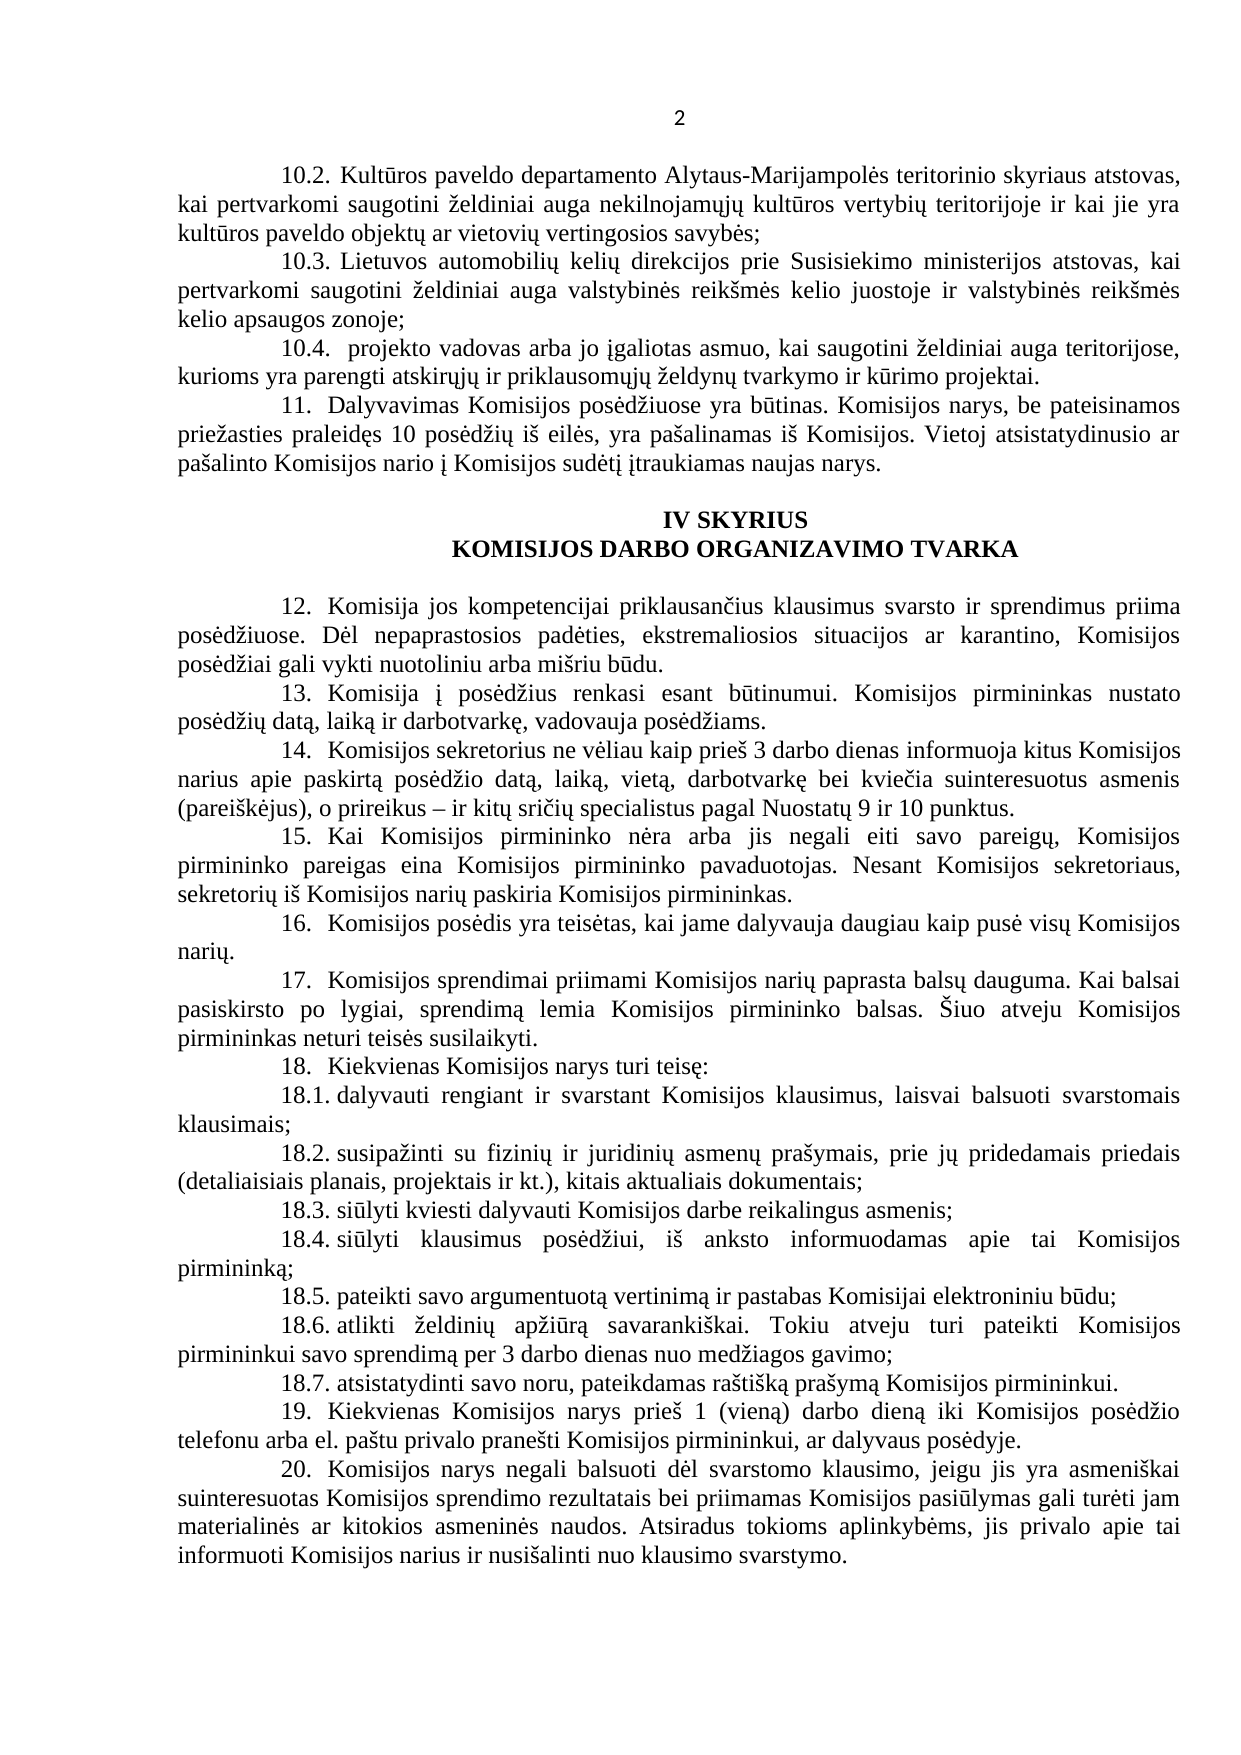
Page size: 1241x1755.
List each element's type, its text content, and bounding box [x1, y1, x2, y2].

text 18.7. atsistatydinti savo noru, pateikdamas raštišką prašymą Komisijos pirmininkui. [177, 1368, 1181, 1396]
text 18.2. susipažinti su fizinių ir juridinių asmenų prašymais, prie jų pridedamais priedais (detaliaisiais planais, projektais ir kt.), kitais aktualiais dokumentais; [177, 1138, 1181, 1195]
text 18.4. siūlyti klausimus posėdžiui, iš anksto informuodamas apie tai Komisijos pirmininką; [177, 1224, 1181, 1281]
text 12. Komisija jos kompetencijai priklausančius klausimus svarsto ir sprendimus priima posėdžiuose. Dėl nepaprastosios padėties, ekstremaliosios situacijos ar karantino, Komisijos posėdžiai gali vykti nuotoliniu arba mišriu būdu. [177, 591, 1181, 678]
text 11. Dalyvavimas Komisijos posėdžiuose yra būtinas. Komisijos narys, be pateisinamos priežasties praleidęs 10 posėdžių iš eilės, yra pašalinamas iš Komisijos. Vietoj atsistatydinusio ar pašalinto Komisijos nario į Komisijos sudėtį įtraukiamas naujas narys. [177, 390, 1181, 476]
text 10.3. Lietuvos automobilių kelių direkcijos prie Susisiekimo ministerijos atstovas, kai pertvarkomi saugotini želdiniai auga valstybinės reikšmės kelio juostoje ir valstybinės reikšmės kelio apsaugos zonoje; [177, 246, 1181, 333]
text 18. Kiekvienas Komisijos narys turi teisę: [177, 1051, 1181, 1080]
text 15. Kai Komisijos pirmininko nėra arba jis negali eiti savo pareigų, Komisijos pirmininko pareigas eina Komisijos pirmininko pavaduotojas. Nesant Komisijos sekretoriaus, sekretorių iš Komisijos narių paskiria Komisijos pirmininkas. [177, 821, 1181, 908]
text 18.3. siūlyti kviesti dalyvauti Komisijos darbe reikalingus asmenis; [177, 1195, 1181, 1224]
text 18.6. atlikti želdinių apžiūrą savarankiškai. Tokiu atveju turi pateikti Komisijos pirmininkui savo sprendimą per 3 darbo dienas nuo medžiagos gavimo; [177, 1310, 1181, 1368]
text 10.2. Kultūros paveldo departamento Alytaus-Marijampolės teritorinio skyriaus atstovas, kai pertvarkomi saugotini želdiniai auga nekilnojamųjų kultūros vertybių teritorijoje ir kai jie yra kultūros paveldo objektų ar vietovių vertingosios savybės; [177, 160, 1181, 246]
text KOMISIJOS DARBO ORGANIZAVIMO TVARKA [177, 534, 1181, 563]
subtitle IV SKYRIUS [177, 505, 1181, 534]
text 17. Komisijos sprendimai priimami Komisijos narių paprasta balsų dauguma. Kai balsai pasiskirsto po lygiai, sprendimą lemia Komisijos pirmininko balsas. Šiuo atveju Komisijos pirmininkas neturi teisės susilaikyti. [177, 965, 1181, 1051]
text 19. Kiekvienas Komisijos narys prieš 1 (vieną) darbo dieną iki Komisijos posėdžio telefonu arba el. paštu privalo pranešti Komisijos pirmininkui, ar dalyvaus posėdyje. [177, 1396, 1181, 1454]
text 14. Komisijos sekretorius ne vėliau kaip prieš 3 darbo dienas informuoja kitus Komisijos narius apie paskirtą posėdžio datą, laiką, vietą, darbotvarkę bei kviečia suinteresuotus asmenis (pareiškėjus), o prireikus – ir kitų sričių specialistus pagal Nuostatų 9 ir 10 punktus. [177, 735, 1181, 821]
text 13. Komisija į posėdžius renkasi esant būtinumui. Komisijos pirmininkas nustato posėdžių datą, laiką ir darbotvarkę, vadovauja posėdžiams. [177, 678, 1181, 735]
text 20. Komisijos narys negali balsuoti dėl svarstomo klausimo, jeigu jis yra asmeniškai suinteresuotas Komisijos sprendimo rezultatais bei priimamas Komisijos pasiūlymas gali turėti jam materialinės ar kitokios asmeninės naudos. Atsiradus tokioms aplinkybėms, jis privalo apie tai informuoti Komisijos narius ir nusišalinti nuo klausimo svarstymo. [177, 1454, 1181, 1569]
text 16. Komisijos posėdis yra teisėtas, kai jame dalyvauja daugiau kaip pusė visų Komisijos narių. [177, 908, 1181, 965]
text 18.5. pateikti savo argumentuotą vertinimą ir pastabas Komisijai elektroniniu būdu; [177, 1281, 1181, 1310]
text 10.4. projekto vadovas arba jo įgaliotas asmuo, kai saugotini želdiniai auga teritorijose, kurioms yra parengti atskirųjų ir priklausomųjų želdynų tvarkymo ir kūrimo projektai. [177, 333, 1181, 390]
text 18.1. dalyvauti rengiant ir svarstant Komisijos klausimus, laisvai balsuoti svarstomais klausimais; [177, 1080, 1181, 1138]
